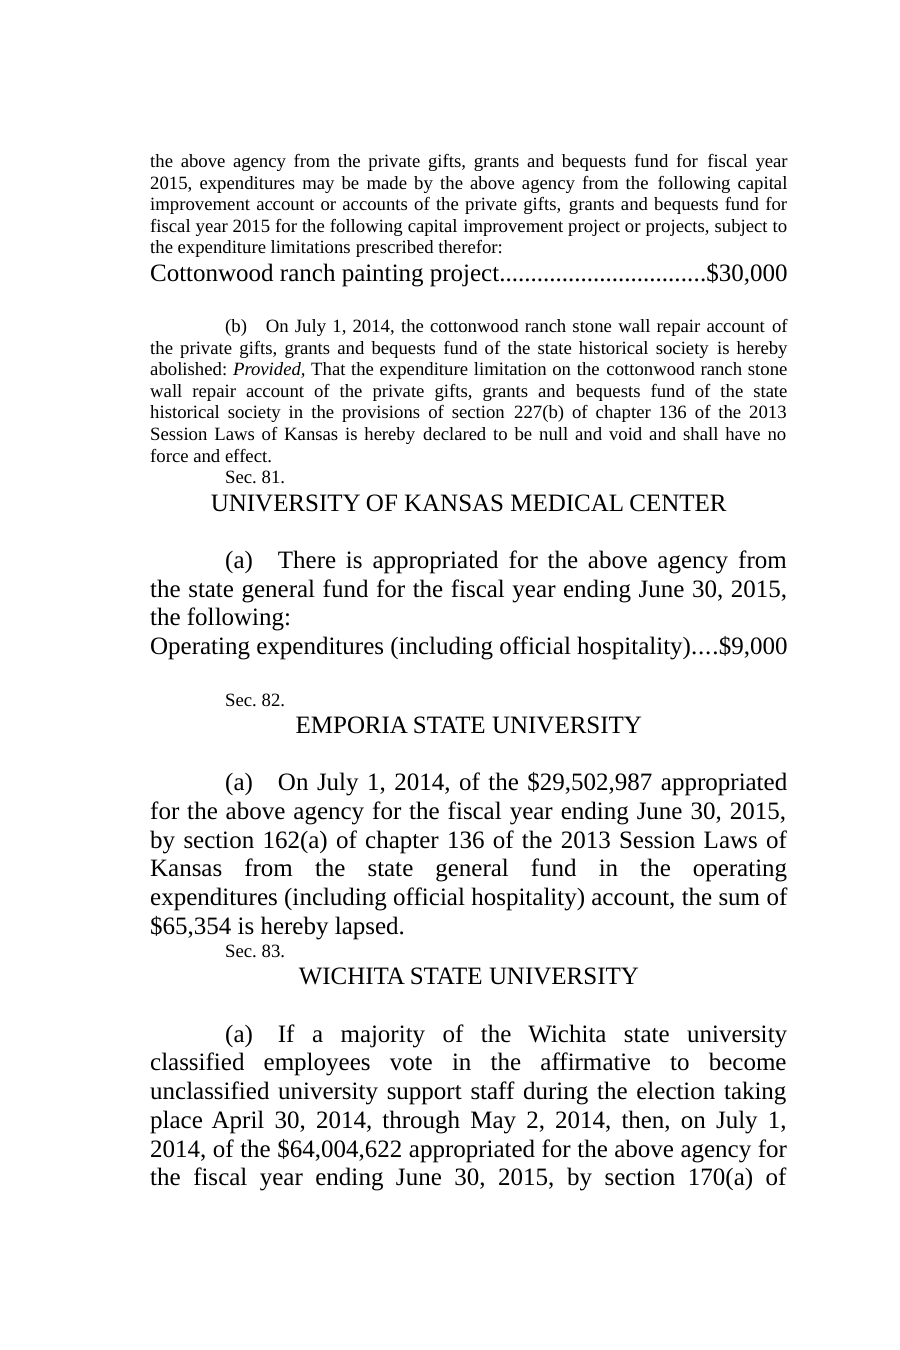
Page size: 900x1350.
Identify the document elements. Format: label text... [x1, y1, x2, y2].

text (a) If a majority of the Wichita state university classified employees vote in the affirmative to become unclassified university support staff during the election taking place April 30, 2014, through May 2, 2014, then, on July 1, 2014, of the $64,004,622 appropriated for the above agency for the fiscal year ending June 30, 2015, by section 170(a) of [150, 1019, 787, 1191]
text Cottonwood ranch painting project $30,000 [150, 258, 787, 287]
text (a) There is appropriated for the above agency from the state general fund for the fiscal year ending June 30, 2015, the following: [150, 545, 787, 631]
text Sec. 82. [150, 688, 787, 710]
text EMPORIA STATE UNIVERSITY [150, 710, 787, 739]
text WICHITA STATE UNIVERSITY [150, 961, 787, 990]
text the above agency from the private gifts, grants and bequests fund for fiscal year 2015, expenditures may be made by the above agency from the following capital improvement account or accounts of the private gifts, grants and bequests fund for fiscal year 2015 for the following capital improvement project or projects, subject to the expenditure limitations prescribed therefor: [150, 150, 787, 258]
text (b) On July 1, 2014, the cottonwood ranch stone wall repair account of the private gifts, grants and bequests fund of the state historical society is hereby abolished: Provided, That the expenditure limitation on the cottonwood ranch stone wall repair account of the private gifts, grants and bequests fund of the state historical society in the provisions of section 227(b) of chapter 136 of the 2013 Session Laws of Kansas is hereby declared to be null and void and shall have no force and effect. [150, 315, 787, 466]
text UNIVERSITY OF KANSAS MEDICAL CENTER [150, 488, 787, 516]
text (a) On July 1, 2014, of the $29,502,987 appropriated for the above agency for the fiscal year ending June 30, 2015, by section 162(a) of chapter 136 of the 2013 Session Laws of Kansas from the state general fund in the operating expenditures (including official hospitality) account, the sum of $65,354 is hereby lapsed. [150, 767, 787, 940]
text Sec. 83. [150, 940, 787, 961]
text Sec. 81. [150, 466, 787, 488]
text Operating expenditures (including official hospitality) $9,000 [150, 631, 787, 660]
